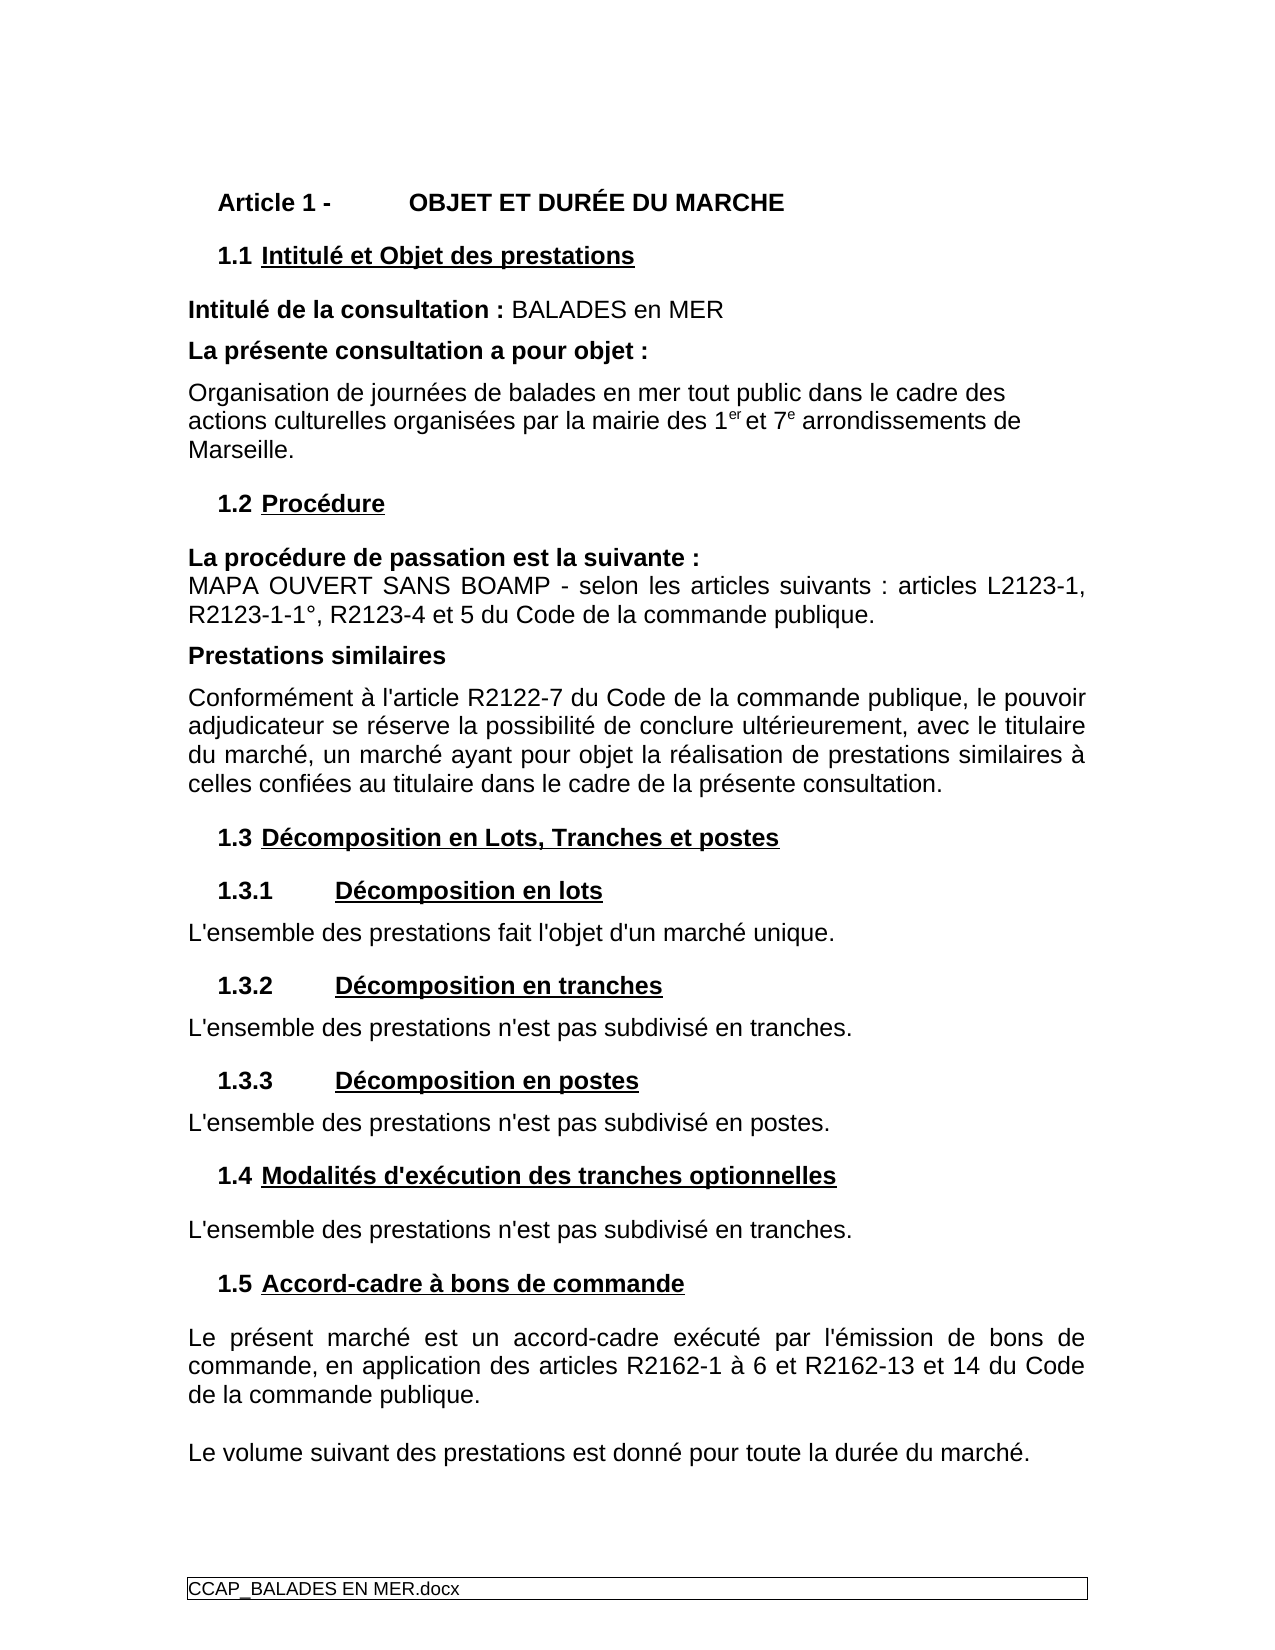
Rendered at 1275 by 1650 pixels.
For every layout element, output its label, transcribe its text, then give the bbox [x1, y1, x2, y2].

text Prestations similaires [188, 641, 1087, 670]
text L'ensemble des prestations n'est pas subdivisé en tranches. [188, 1215, 1087, 1244]
text L'ensemble des prestations fait l'objet d'un marché unique. [188, 917, 1087, 946]
subtitle Décomposition en tranches [188, 971, 1087, 1000]
subtitle OBJET ET DURÉE DU MARCHE [188, 187, 1087, 216]
text MAPA OUVERT SANS BOAMP - selon les articles suivants : articles L2123-1, R2123-1-1°, R2123-4 et 5 du Code de la commande publique. [188, 571, 1087, 629]
subtitle Décomposition en postes [188, 1066, 1087, 1095]
text Organisation de journées de balades en mer tout public dans le cadre des actions culturelles organisées par la mairie des 1er et 7e arrondissements de Marseille. [188, 377, 1087, 464]
subtitle Décomposition en Lots, Tranches et postes [188, 822, 1087, 851]
subtitle Intitulé et Objet des prestations [188, 241, 1087, 270]
subtitle Décomposition en lots [188, 876, 1087, 905]
subtitle Modalités d'exécution des tranches optionnelles [188, 1161, 1087, 1190]
text L'ensemble des prestations n'est pas subdivisé en postes. [188, 1107, 1087, 1136]
text La présente consultation a pour objet : [188, 336, 1087, 365]
text La procédure de passation est la suivante : [188, 542, 1087, 571]
text Le présent marché est un accord-cadre exécuté par l'émission de bons de commande, en application des articles R2162-1 à 6 et R2162-13 et 14 du Code de la commande publique. [188, 1322, 1087, 1409]
subtitle Accord-cadre à bons de commande [188, 1269, 1087, 1297]
text L'ensemble des prestations n'est pas subdivisé en tranches. [188, 1012, 1087, 1041]
text Le volume suivant des prestations est donné pour toute la durée du marché. [188, 1437, 1087, 1466]
subtitle Procédure [188, 489, 1087, 517]
text Intitulé de la consultation : BALADES en MER [188, 295, 1087, 324]
text Conformément à l'article R2122-7 du Code de la commande publique, le pouvoir adjudicateur se réserve la possibilité de conclure ultérieurement, avec le titulaire du marché, un marché ayant pour objet la réalisation de prestations similaires à celles confiées au titulaire dans le cadre de la présente consultation. [188, 682, 1087, 797]
